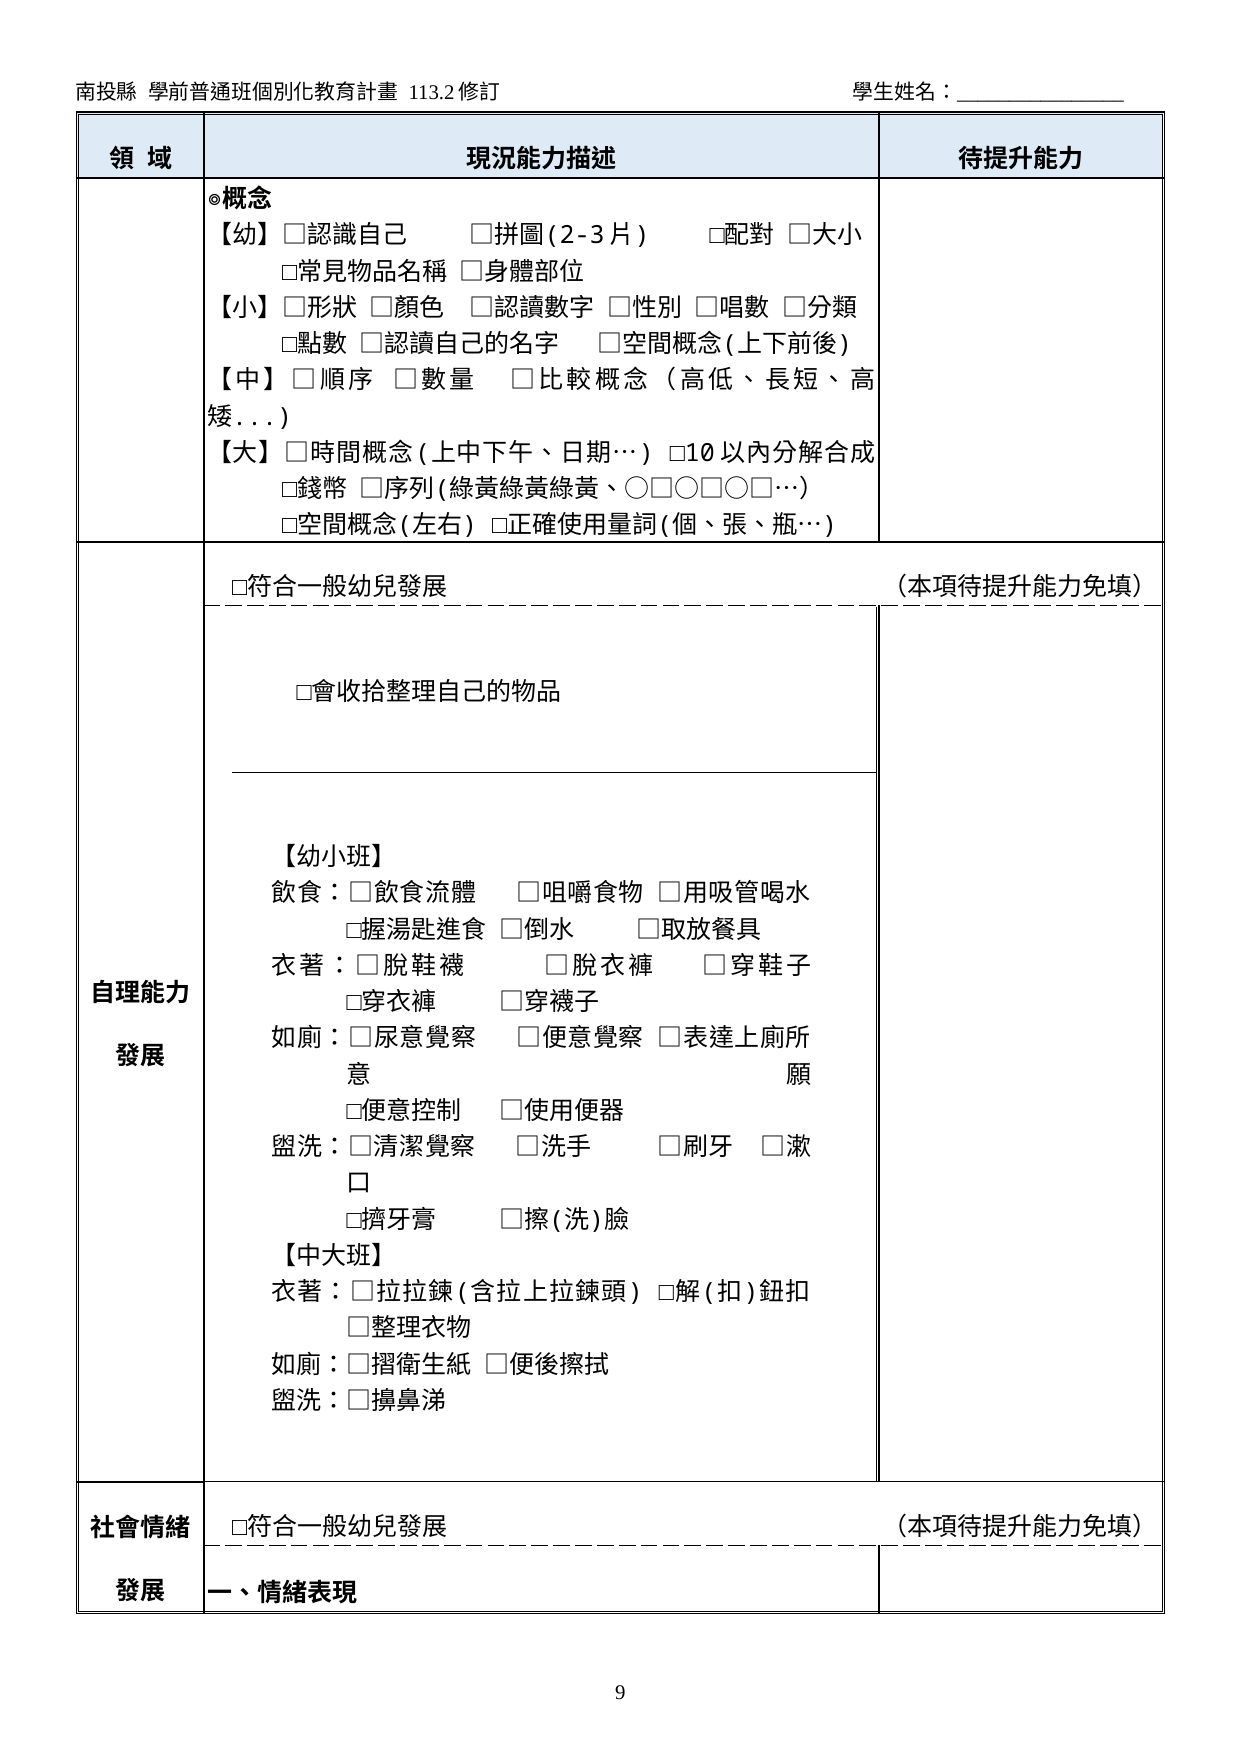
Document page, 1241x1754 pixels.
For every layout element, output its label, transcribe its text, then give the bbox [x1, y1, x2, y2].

table_header 現況能力描述 [205, 115, 878, 177]
table_cell ◎概念 【幼】□認識自己 □拼圖(2-3片) □配對 □大小 □常見物品名稱 □身體部位 【小】□形狀 □顏色 □認讀數字 □性別 □唱數 □分類 □點數 □認讀自己的名字 □空間概念(上下前後) 【中】□順序 □數量 □比較概念（高低、長短、高矮...) 【大】□時間概念(上中下午、日期…) □10以內分解合成 □錢幣 □序列(綠黃綠黃綠黃、○□○□○□…） □空間概念(左右) □正確使用量詞(個、張、瓶…) [205, 179, 878, 541]
table_cell [79, 179, 203, 541]
table_cell [880, 1545, 1162, 1611]
table_cell □符合一般幼兒發展 （本項待提升能力免填） [205, 543, 1162, 605]
table_cell 自理能力 發展 [79, 543, 203, 1481]
table_cell □符合一般幼兒發展 （本項待提升能力免填） [205, 1482, 1162, 1545]
table_cell 社會情緒發展 [79, 1483, 203, 1611]
table_header 領 域 [79, 115, 203, 177]
table_cell [880, 179, 1162, 541]
table_cell 一、情緒表現 [205, 1545, 878, 1611]
table_header 待提升能力 [880, 115, 1162, 177]
table_cell [880, 605, 1162, 1481]
table_cell □會收拾整理自己的物品 【幼小班】 飲食：□飲食流體 □咀嚼食物 □用吸管喝水 □握湯匙進食 □倒水 □取放餐具 衣著：□脫鞋襪 □脫衣褲 □穿鞋子 □穿衣褲 □穿襪子 如廁：□尿意覺察 □便意覺察 □表達上廁所意願 □便意控制 □使用便器 盥洗：□清潔覺察 □洗手 □刷牙 □漱口 □擠牙膏 □擦(洗)臉 【中大班】 衣著：□拉拉鍊(含拉上拉鍊頭) □解(扣)鈕扣 □整理衣物 如廁：□摺衛生紙 □便後擦拭 盥洗：□擤鼻涕 [205, 605, 878, 1481]
